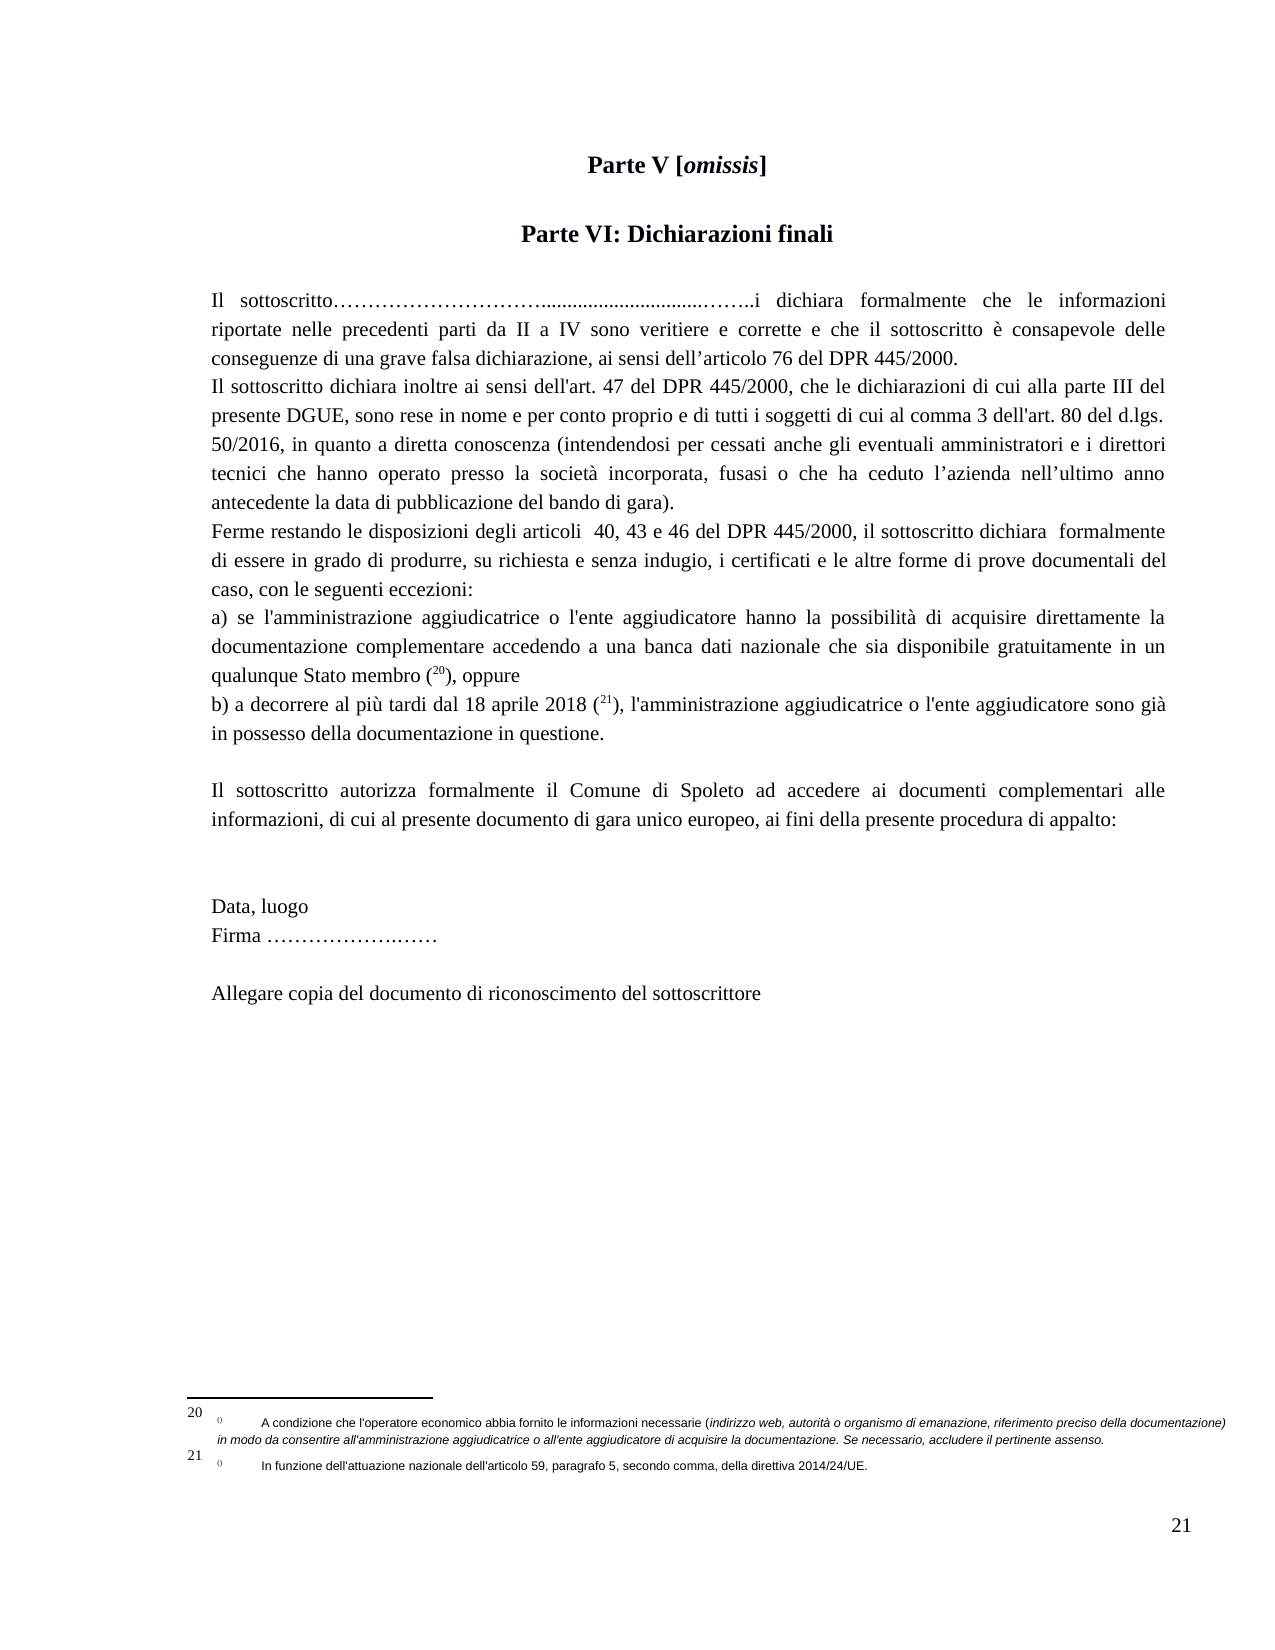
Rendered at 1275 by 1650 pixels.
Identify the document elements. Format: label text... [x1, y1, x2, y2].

text Allegare copia del documento di riconoscimento del sottoscrittore [211, 980, 1167, 1004]
text () In funzione dell'attuazione nazionale dell'articolo 59, paragrafo 5, secondo comma, della direttiva 2014/24/UE. [187, 1447, 1226, 1476]
text Parte V [omissis] [187, 150, 1167, 179]
text () A condizione che l'operatore economico abbia fornito le informazioni necessarie (indirizzo web, autorità o organismo di emanazione, riferimento preciso della documentazione) in modo da consentire all'amministrazione aggiudicatrice o all'ente aggiudicatore di acquisire la documentazione. Se necessario, accludere il pertinente assenso. [187, 1404, 1226, 1447]
text Firma ……………….…… [211, 923, 1167, 947]
text b) a decorrere al più tardi dal 18 aprile 2018 (), l'amministrazione aggiudicatrice o l'ente aggiudicatore sono già in possesso della documentazione in questione. [211, 692, 1167, 745]
text Il sottoscritto dichiara inoltre ai sensi dell'art. 47 del DPR 445/2000, che le dichiarazioni di cui alla parte III del presente DGUE, sono rese in nome e per conto proprio e di tutti i soggetti di cui al comma 3 dell'art. 80 del d.lgs. 50/2016, in quanto a diretta conoscenza (intendendosi per cessati anche gli eventuali amministratori e i direttori tecnici che hanno operato presso la società incorporata, fusasi o che ha ceduto l’azienda nell’ultimo anno antecedente la data di pubblicazione del bando di gara). [211, 374, 1167, 514]
text Il sottoscritto…………………………...............................……..i dichiara formalmente che le informazioni riportate nelle precedenti parti da II a IV sono veritiere e corrette e che il sottoscritto è consapevole delle conseguenze di una grave falsa dichiarazione, ai sensi dell’articolo 76 del DPR 445/2000. [211, 288, 1167, 370]
text Ferme restando le disposizioni degli articoli 40, 43 e 46 del DPR 445/2000, il sottoscritto dichiara formalmente di essere in grado di produrre, su richiesta e senza indugio, i certificati e le altre forme di prove documentali del caso, con le seguenti eccezioni: [211, 519, 1167, 601]
text Il sottoscritto autorizza formalmente il Comune di Spoleto ad accedere ai documenti complementari alle informazioni, di cui al presente documento di gara unico europeo, ai fini della presente procedura di appalto: [211, 778, 1167, 831]
text a) se l'amministrazione aggiudicatrice o l'ente aggiudicatore hanno la possibilità di acquisire direttamente la documentazione complementare accedendo a una banca dati nazionale che sia disponibile gratuitamente in un qualunque Stato membro (), oppure [211, 605, 1167, 687]
text Parte VI: Dichiarazioni finali [187, 219, 1167, 248]
text Data, luogo [211, 894, 1167, 918]
